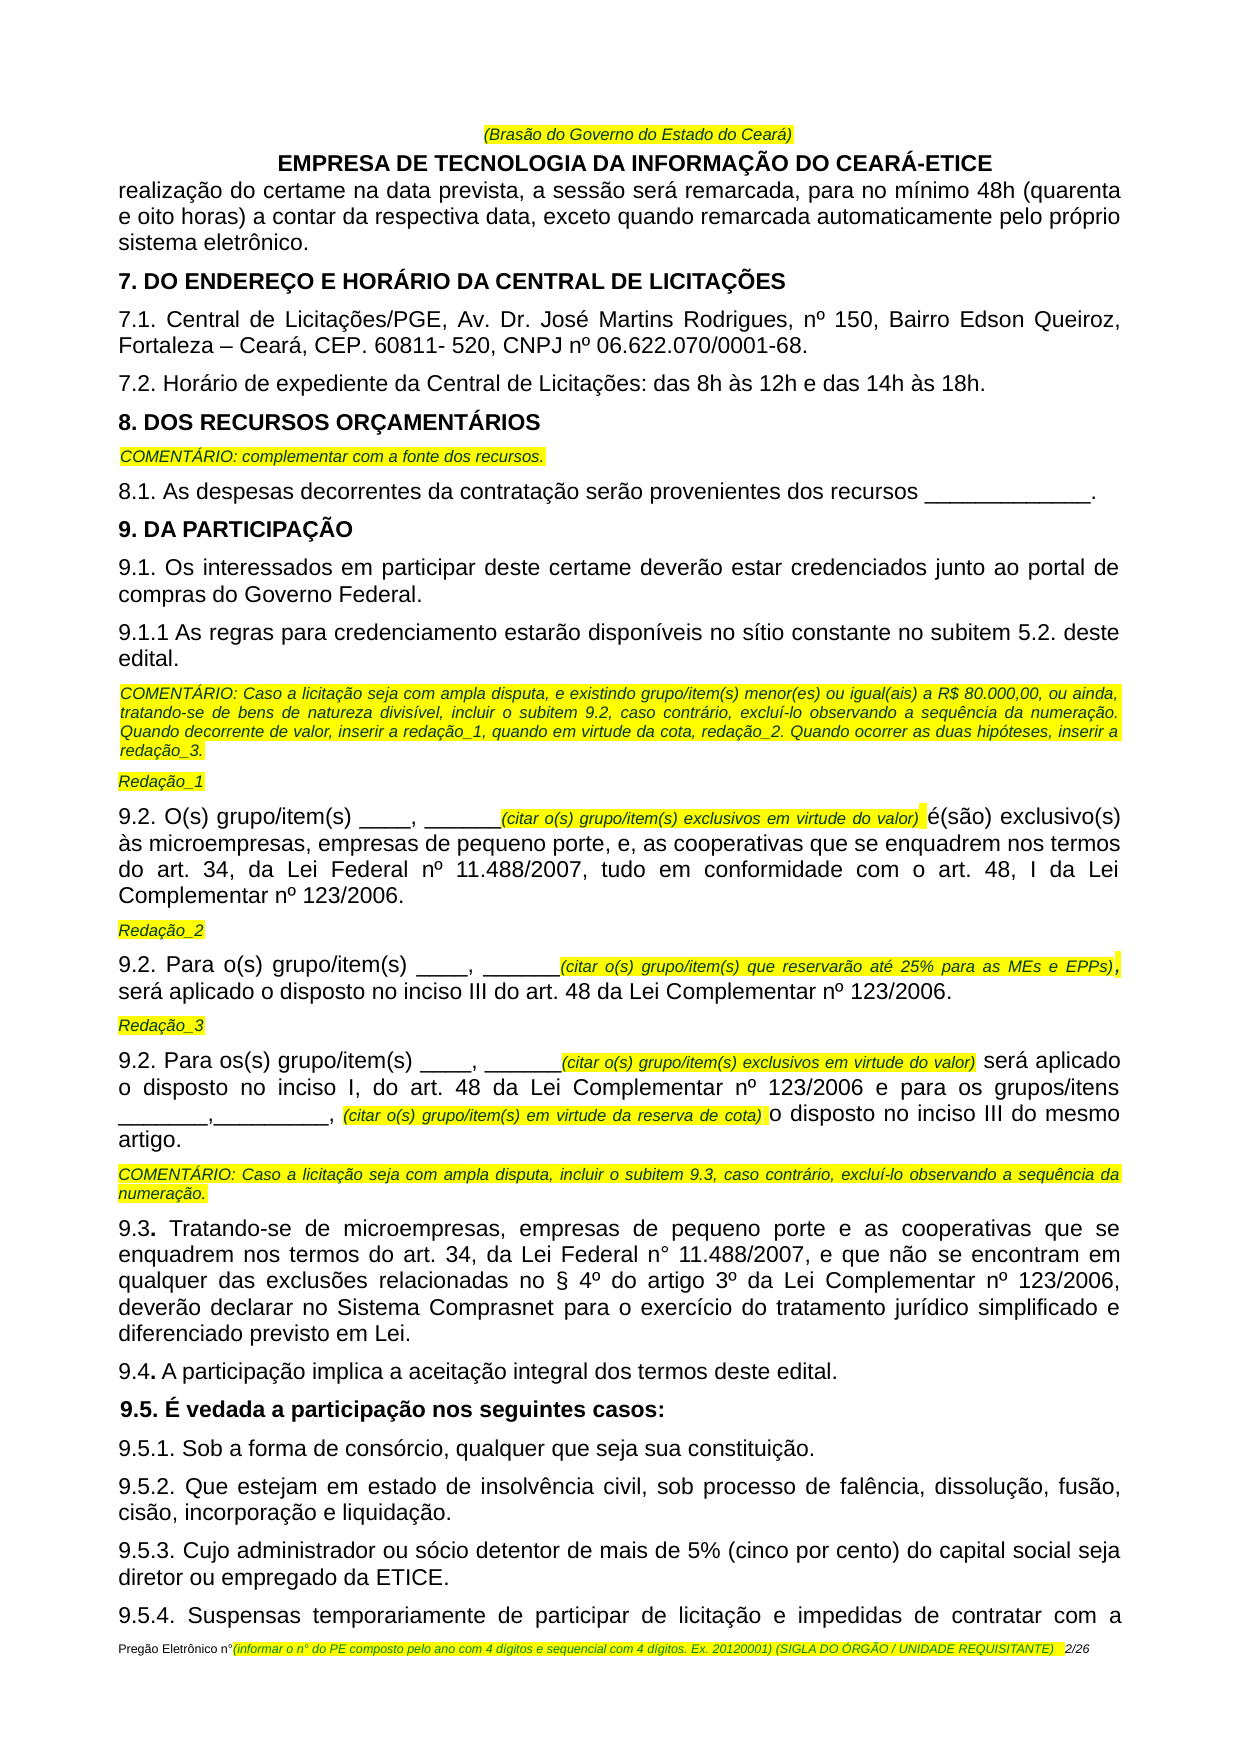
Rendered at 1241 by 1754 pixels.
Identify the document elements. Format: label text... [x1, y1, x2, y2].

text COMENTÁRIO: Caso a licitação seja com ampla disputa, e existindo grupo/item(s) menor(es) ou igual(ais) a R$ 80.000,00, ou ainda, tratando-se de bens de natureza divisível, incluir o subitem 9.2, caso contrário, excluí-lo observando a sequência da numeração. Quando decorrente de valor, inserir a redação_1, quando em virtude da cota, redação_2. Quando ocorrer as duas hipóteses, inserir a redação_3. [120, 683, 1122, 760]
text Redação_3 [118, 1016, 1121, 1035]
text realização do certame na data prevista, a sessão será remarcada, para no mínimo 48h (quarenta e oito horas) a contar da respectiva data, exceto quando remarcada automaticamente pelo próprio sistema eletrônico. [118, 177, 1122, 256]
text 9.3. Tratando-se de microempresas, empresas de pequeno porte e as cooperativas que se enquadrem nos termos do art. 34, da Lei Federal n° 11.488/2007, e que não se encontram em qualquer das exclusões relacionadas no § 4º do artigo 3º da Lei Complementar nº 123/2006, deverão declarar no Sistema Comprasnet para o exercício do tratamento jurídico simplificado e diferenciado previsto em Lei. [118, 1214, 1121, 1346]
text Redação_1 [118, 772, 1121, 791]
text 9.5.4. Suspensas temporariamente de participar de licitação e impedidas de contratar com a [118, 1602, 1122, 1628]
text 7. DO ENDEREÇO E HORÁRIO DA CENTRAL DE LICITAÇÕES [118, 268, 1122, 294]
text 7.2. Horário de expediente da Central de Licitações: das 8h às 12h e das 14h às 18h. [118, 370, 1122, 397]
text COMENTÁRIO: complementar com a fonte dos recursos. [120, 447, 1122, 466]
text 9.5.2. Que estejam em estado de insolvência civil, sob processo de falência, dissolução, fusão, cisão, incorporação e liquidação. [118, 1473, 1122, 1526]
text 9.2. O(s) grupo/item(s) ____, ______(citar o(s) grupo/item(s) exclusivos em virtude do valor) é(são) exclusivo(s) às microempresas, empresas de pequeno porte, e, as cooperativas que se enquadrem nos termos do art. 34, da Lei Federal nº 11.488/2007, tudo em conformidade com o art. 48, I da Lei Complementar nº 123/2006. [118, 803, 1121, 908]
text 8.1. As despesas decorrentes da contratação serão provenientes dos recursos _____________. [118, 478, 1122, 504]
text 9.1. Os interessados em participar deste certame deverão estar credenciados junto ao portal de compras do Governo Federal. [118, 554, 1121, 607]
text 9.5. É vedada a participação nos seguintes casos: [120, 1396, 1122, 1423]
text 9.2. Para o(s) grupo/item(s) ____, ______(citar o(s) grupo/item(s) que reservarão até 25% para as MEs e EPPs), será aplicado o disposto no inciso III do art. 48 da Lei Complementar nº 123/2006. [118, 951, 1121, 1004]
text 9.4. A participação implica a aceitação integral dos termos deste edital. [118, 1358, 1121, 1384]
text 9.1.1 As regras para credenciamento estarão disponíveis no sítio constante no subitem 5.2. deste edital. [118, 619, 1121, 672]
text 9.5.3. Cujo administrador ou sócio detentor de mais de 5% (cinco por cento) do capital social seja diretor ou empregado da ETICE. [118, 1537, 1122, 1590]
text 9. DA PARTICIPAÇÃO [118, 516, 1122, 542]
text 9.5.1. Sob a forma de consórcio, qualquer que seja sua constituição. [118, 1435, 1122, 1461]
text Redação_2 [118, 920, 1121, 939]
text 8. DOS RECURSOS ORÇAMENTÁRIOS [118, 409, 1122, 435]
text 9.2. Para os(s) grupo/item(s) ____, ______(citar o(s) grupo/item(s) exclusivos em virtude do valor) será aplicado o disposto no inciso I, do art. 48 da Lei Complementar nº 123/2006 e para os grupos/itens _______,_________, (citar o(s) grupo/item(s) em virtude da reserva de cota) o disposto no inciso III do mesmo artigo. [118, 1047, 1121, 1152]
text 7.1. Central de Licitações/PGE, Av. Dr. José Martins Rodrigues, nº 150, Bairro Edson Queiroz, Fortaleza – Ceará, CEP. 60811- 520, CNPJ nº 06.622.070/0001-68. [118, 306, 1122, 358]
text COMENTÁRIO: Caso a licitação seja com ampla disputa, incluir o subitem 9.3, caso contrário, excluí-lo observando a sequência da numeração. [118, 1164, 1122, 1203]
